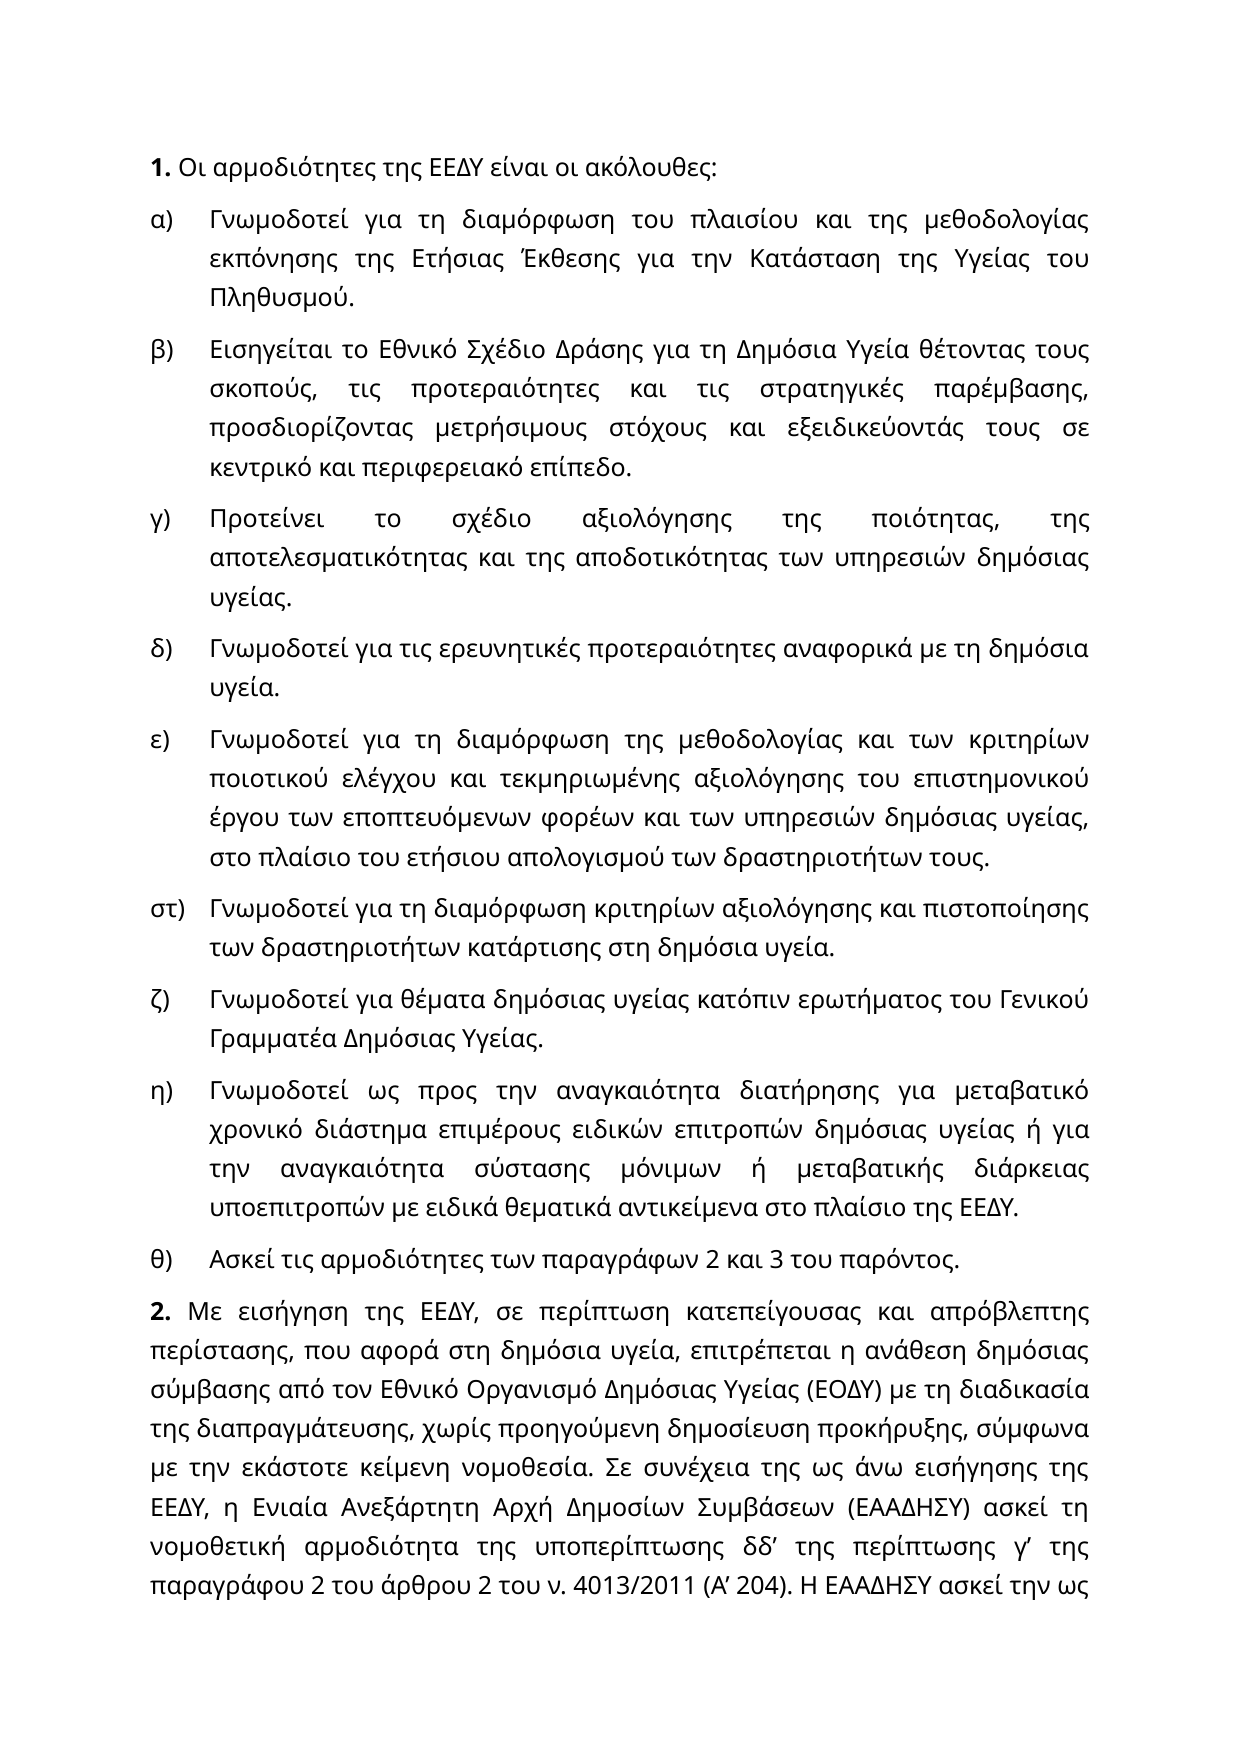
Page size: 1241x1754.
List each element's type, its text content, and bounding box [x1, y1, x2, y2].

list α) Γνωμοδοτεί για τη διαμόρφωση του πλαισίου και της μεθοδολογίας εκπόνησης της Ετήσιας Έκθεσης για την Κατάσταση της Υγείας του Πληθυσμού. [150, 202, 1090, 314]
list θ) Ασκεί τις αρμοδιότητες των παραγράφων 2 και 3 του παρόντος. [150, 1242, 1090, 1276]
text 1. Οι αρμοδιότητες της ΕΕΔΥ είναι οι ακόλουθες: [150, 150, 1090, 184]
list στ) Γνωμοδοτεί για τη διαμόρφωση κριτηρίων αξιολόγησης και πιστοποίησης των δραστηριοτήτων κατάρτισης στη δημόσια υγεία. [150, 891, 1090, 964]
text 2. Με εισήγηση της ΕΕΔΥ, σε περίπτωση κατεπείγουσας και απρόβλεπτης περίστασης, που αφορά στη δημόσια υγεία, επιτρέπεται η ανάθεση δημόσιας σύμβασης από τον Εθνικό Οργανισμό Δημόσιας Υγείας (ΕΟΔΥ) με τη διαδικασία της διαπραγμάτευσης, χωρίς προηγούμενη δημοσίευση προκήρυξης, σύμφωνα με την εκάστοτε κείμενη νομοθεσία. Σε συνέχεια της ως άνω εισήγησης της ΕΕΔΥ, η Ενιαία Ανεξάρτητη Αρχή Δημοσίων Συμβάσεων (ΕΑΑΔΗΣΥ) ασκεί τη νομοθετική αρμοδιότητα της υποπερίπτωσης δδ’ της περίπτωσης γ’ της παραγράφου 2 του άρθρου 2 του ν. 4013/2011 (Α’ 204). Η ΕΑΑΔΗΣΥ ασκεί την ως [150, 1293, 1090, 1602]
list η) Γνωμοδοτεί ως προς την αναγκαιότητα διατήρησης για μεταβατικό χρονικό διάστημα επιμέρους ειδικών επιτροπών δημόσιας υγείας ή για την αναγκαιότητα σύστασης μόνιμων ή μεταβατικής διάρκειας υποεπιτροπών με ειδικά θεματικά αντικείμενα στο πλαίσιο της ΕΕΔΥ. [150, 1072, 1090, 1224]
list δ) Γνωμοδοτεί για τις ερευνητικές προτεραιότητες αναφορικά με τη δημόσια υγεία. [150, 631, 1090, 704]
list β) Εισηγείται το Εθνικό Σχέδιο Δράσης για τη Δημόσια Υγεία θέτοντας τους σκοπούς, τις προτεραιότητες και τις στρατηγικές παρέμβασης, προσδιορίζοντας μετρήσιμους στόχους και εξειδικεύοντάς τους σε κεντρικό και περιφερειακό επίπεδο. [150, 332, 1090, 483]
list ε) Γνωμοδοτεί για τη διαμόρφωση της μεθοδολογίας και των κριτηρίων ποιοτικού ελέγχου και τεκμηριωμένης αξιολόγησης του επιστημονικού έργου των εποπτευόμενων φορέων και των υπηρεσιών δημόσιας υγείας, στο πλαίσιο του ετήσιου απολογισμού των δραστηριοτήτων τους. [150, 722, 1090, 873]
list γ) Προτείνει το σχέδιο αξιολόγησης της ποιότητας, της αποτελεσματικότητας και της αποδοτικότητας των υπηρεσιών δημόσιας υγείας. [150, 501, 1090, 613]
list ζ) Γνωμοδοτεί για θέματα δημόσιας υγείας κατόπιν ερωτήματος του Γενικού Γραμματέα Δημόσιας Υγείας. [150, 982, 1090, 1055]
